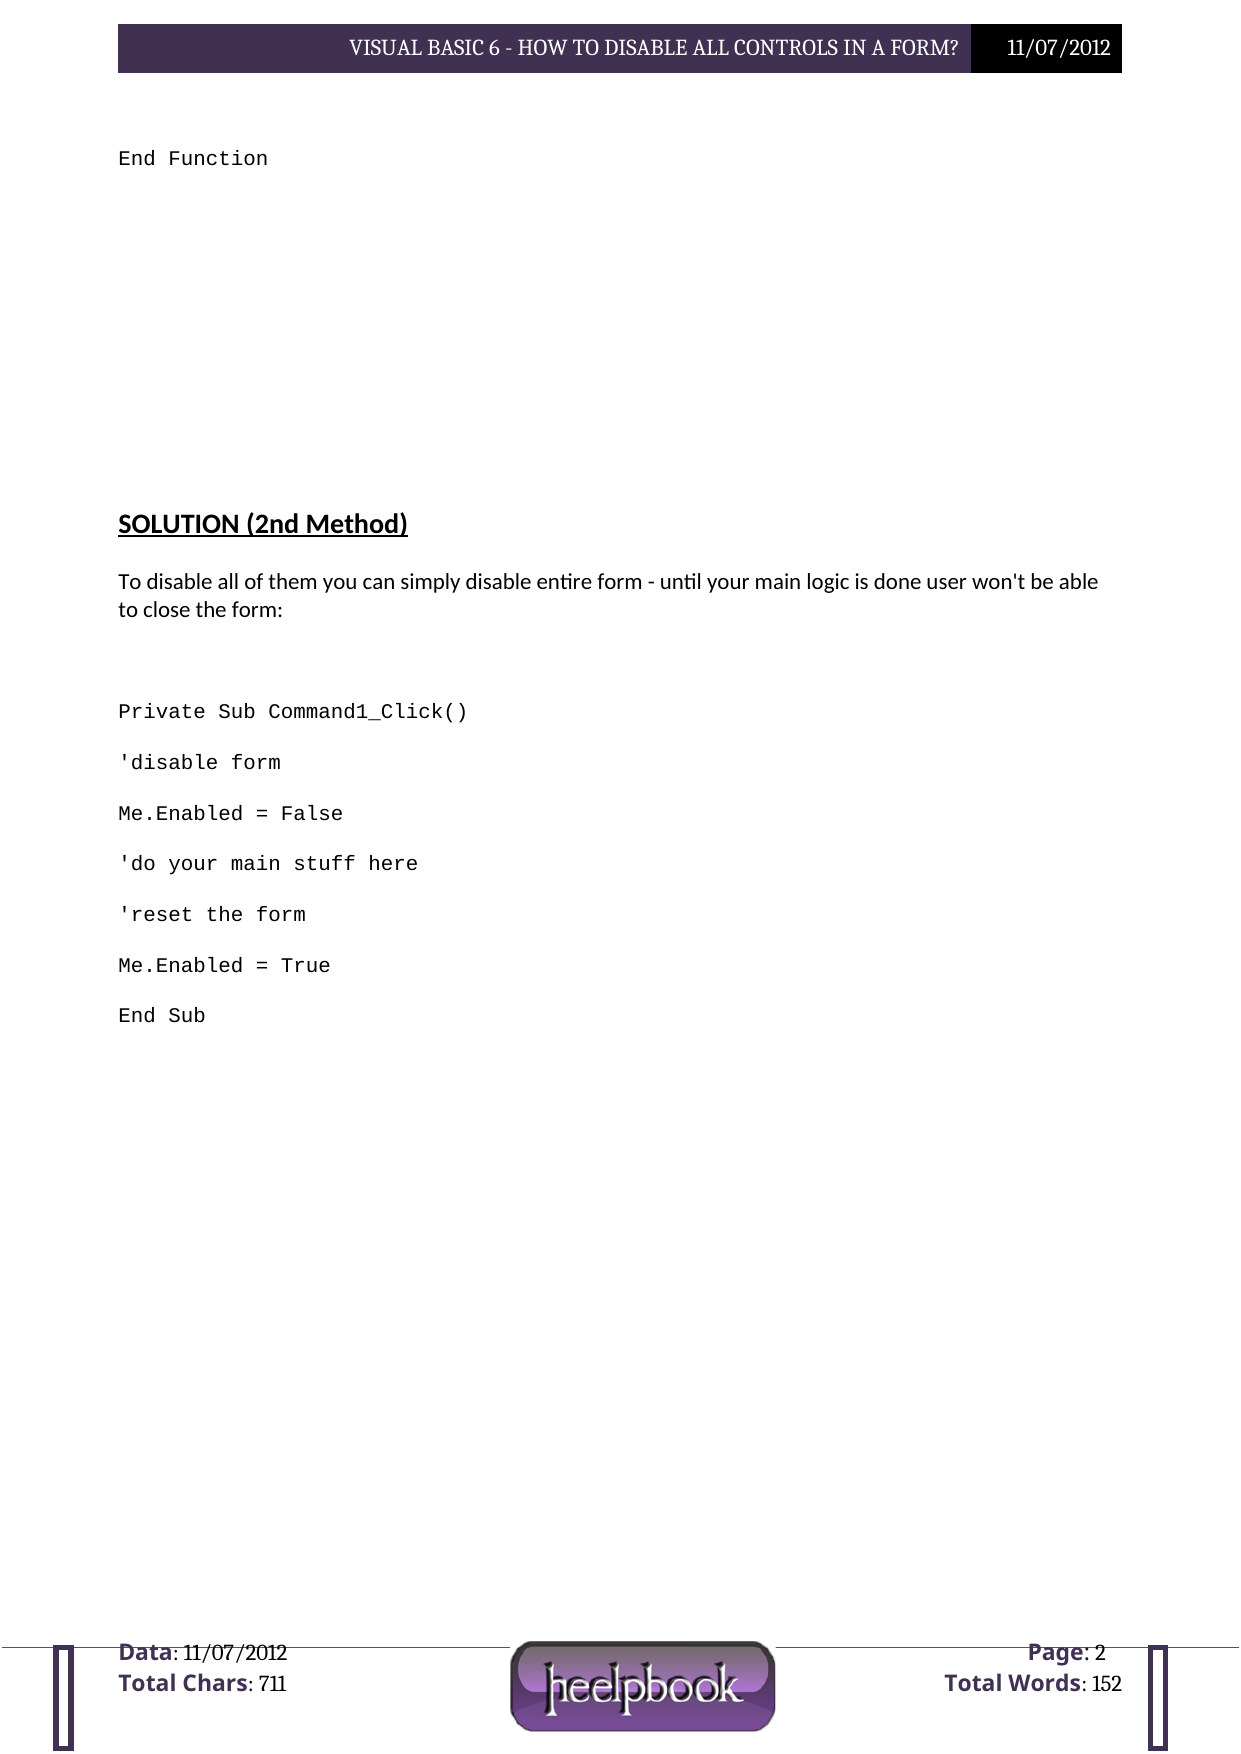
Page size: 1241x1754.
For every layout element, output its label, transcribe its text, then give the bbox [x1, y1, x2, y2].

text SOLUTION (2nd Method) [118, 506, 1122, 540]
text 'do your main stuff here [118, 853, 1122, 877]
text Me.Enabled = False [118, 802, 1122, 826]
text Me.Enabled = True [118, 955, 1122, 978]
text 'disable form [118, 752, 1122, 775]
text Private Sub Command1_Click() [118, 701, 1122, 725]
text End Sub [118, 1005, 1122, 1029]
text End Function [118, 148, 1122, 171]
text To disable all of them you can simply disable entire form - until your main logic is done user won't be able to close the form: [118, 567, 1122, 623]
text 'reset the form [118, 904, 1122, 928]
